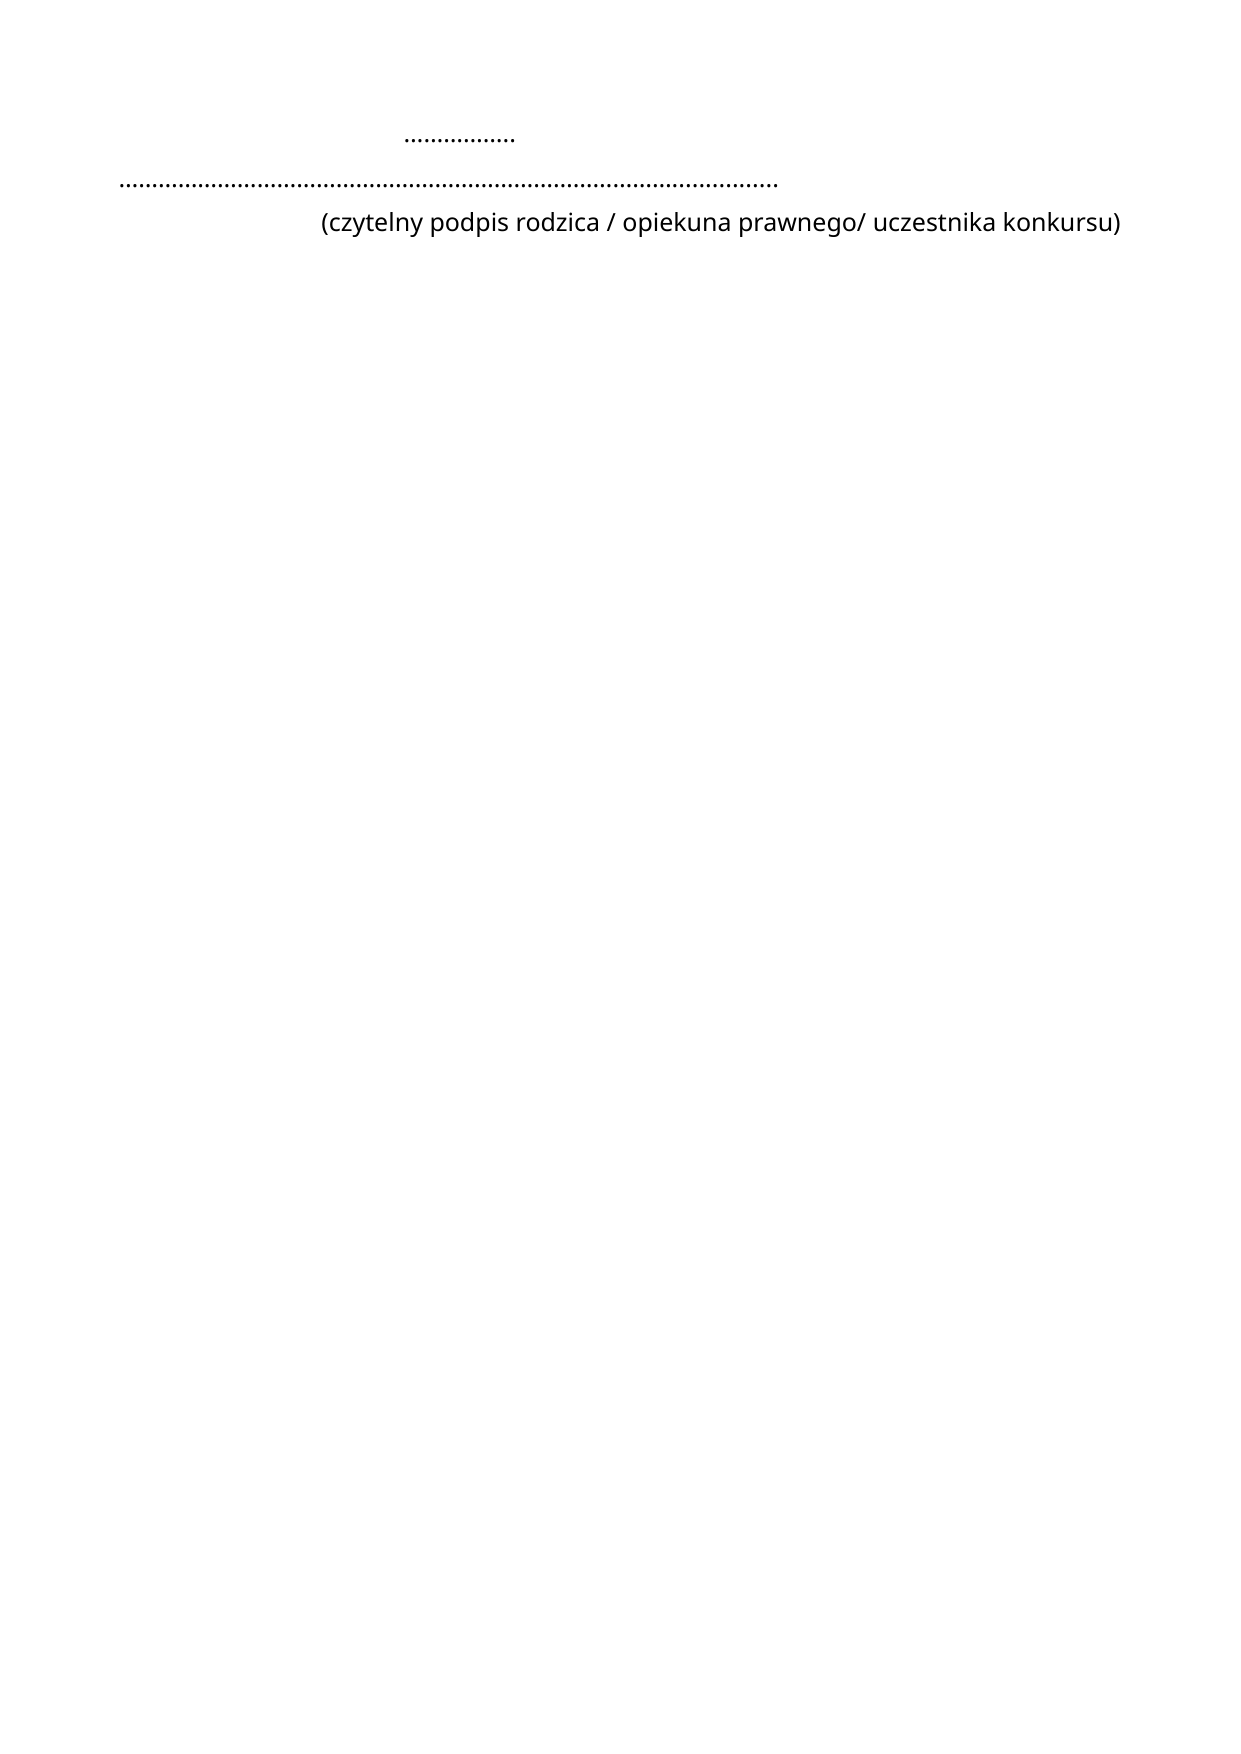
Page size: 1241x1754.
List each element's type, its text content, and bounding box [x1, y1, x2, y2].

text (czytelny podpis rodzica / opiekuna prawnego/ uczestnika konkursu) [119, 205, 1123, 239]
text ……………..…………………………………………………………………………................ [118, 115, 1071, 194]
